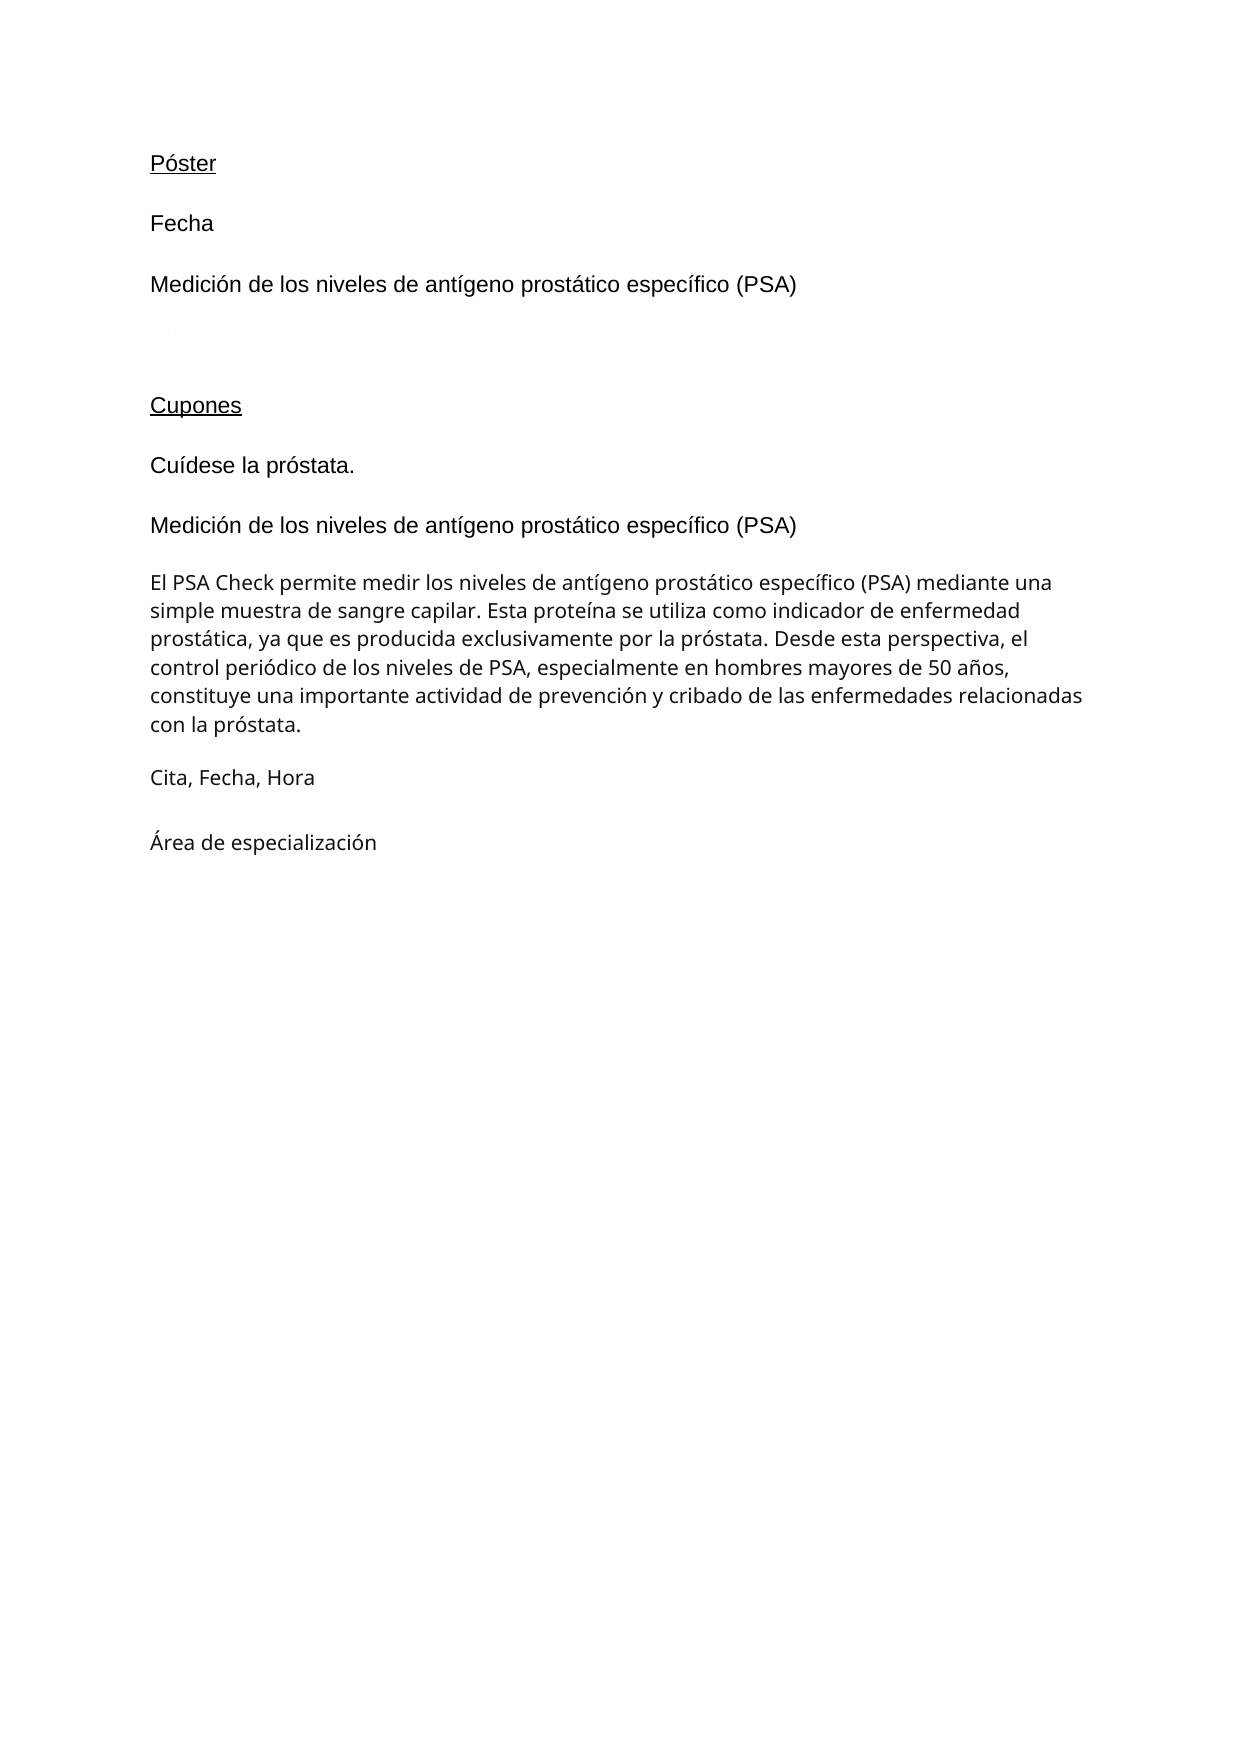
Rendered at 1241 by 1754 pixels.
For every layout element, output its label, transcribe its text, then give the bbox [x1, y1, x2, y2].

text Fecha [150, 210, 1090, 237]
text Medición de los niveles de antígeno prostático específico (PSA) [150, 512, 1090, 539]
text El PSA Check permite medir los niveles de antígeno prostático específico (PSA) mediante una simple muestra de sangre capilar. Esta proteína se utiliza como indicador de enfermedad prostática, ya que es producida exclusivamente por la próstata. Desde esta perspectiva, el control periódico de los niveles de PSA, especialmente en hombres mayores de 50 años, constituye una importante actividad de prevención y cribado de las enfermedades relacionadas con la próstata. [150, 568, 1090, 738]
text Medición de los niveles de antígeno prostático específico (PSA) [150, 271, 1090, 297]
text Cita, Fecha, Hora Área de especialización [150, 763, 1090, 857]
text Cupones [150, 392, 1090, 418]
text Cuídese la próstata. [150, 452, 1090, 478]
text Póster [150, 150, 1090, 176]
